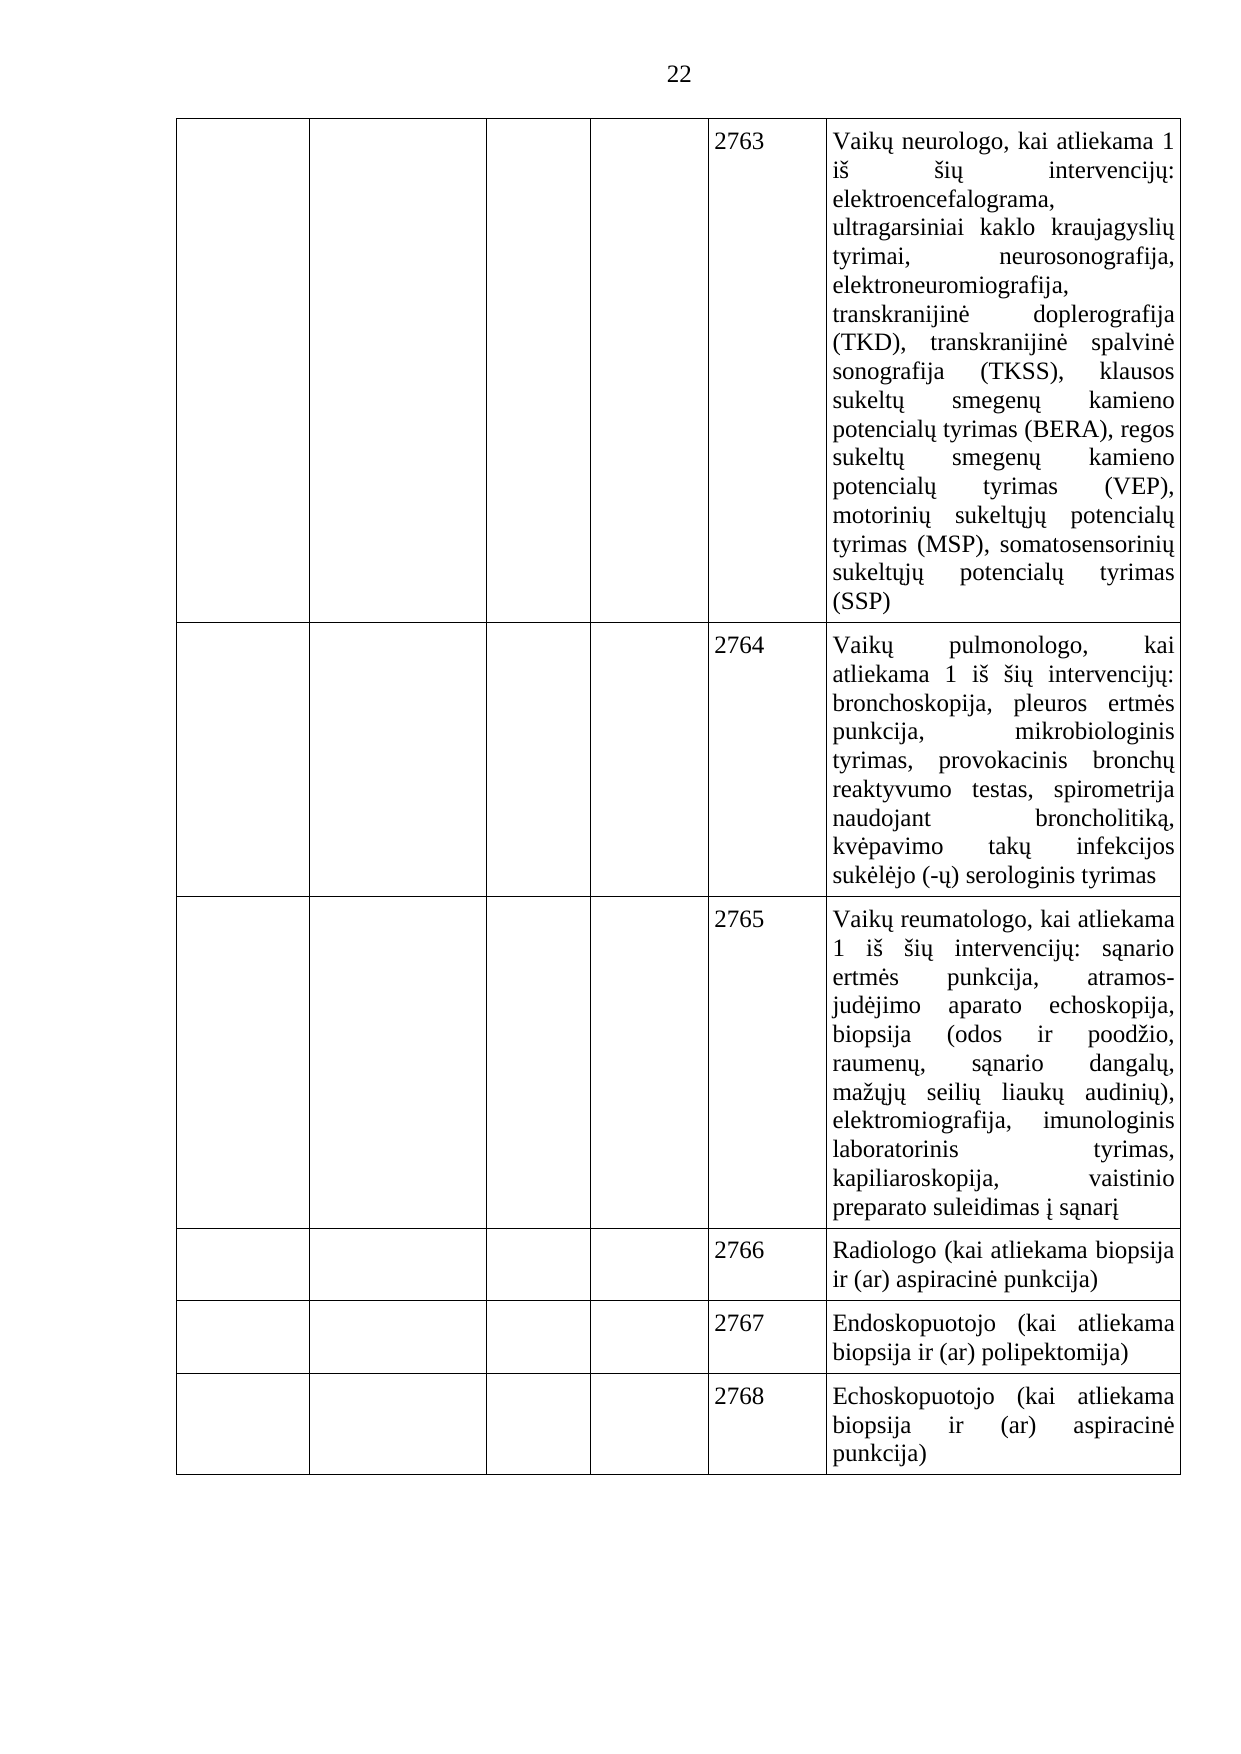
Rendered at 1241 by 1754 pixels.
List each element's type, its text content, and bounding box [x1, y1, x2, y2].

table_cell [177, 1229, 309, 1300]
table_cell [487, 1374, 590, 1474]
table_cell Vaikų neurologo, kai atliekama 1 iš šių intervencijų: elektroencefalograma, ultragarsiniai kaklo kraujagyslių tyrimai, neurosonografija, elektroneuromiografija, transkranijinė doplerografija (TKD), transkranijinė spalvinė sonografija (TKSS), klausos sukeltų smegenų kamieno potencialų tyrimas (BERA), regos sukeltų smegenų kamieno potencialų tyrimas (VEP), motorinių sukeltųjų potencialų tyrimas (MSP), somatosensorinių sukeltųjų potencialų tyrimas (SSP) [827, 119, 1180, 622]
table_cell [177, 1374, 309, 1474]
table_cell [310, 1229, 486, 1300]
table_cell [310, 1374, 486, 1474]
table_cell [591, 1229, 708, 1300]
table_cell [487, 1229, 590, 1300]
table_cell 2764 [709, 623, 826, 896]
table_cell [310, 623, 486, 896]
table_cell [310, 897, 486, 1227]
table_cell Endoskopuotojo (kai atliekama biopsija ir (ar) polipektomija) [827, 1301, 1180, 1373]
table_cell [177, 623, 309, 896]
table_cell 2763 [709, 119, 826, 622]
table_cell 2768 [709, 1374, 826, 1474]
table_cell [487, 623, 590, 896]
table_cell 2766 [709, 1229, 826, 1300]
table_cell [177, 897, 309, 1227]
table_cell [591, 897, 708, 1227]
table_cell [177, 119, 309, 622]
table_cell [591, 1374, 708, 1474]
table_cell Echoskopuotojo (kai atliekama biopsija ir (ar) aspiracinė punkcija) [827, 1374, 1180, 1474]
table_cell [177, 1301, 309, 1373]
table_cell Vaikų pulmonologo, kai atliekama 1 iš šių intervencijų: bronchoskopija, pleuros ertmės punkcija, mikrobiologinis tyrimas, provokacinis bronchų reaktyvumo testas, spirometrija naudojant broncholitiką, kvėpavimo takų infekcijos sukėlėjo (-ų) serologinis tyrimas [827, 623, 1180, 896]
table_cell [487, 897, 590, 1227]
table_cell Radiologo (kai atliekama biopsija ir (ar) aspiracinė punkcija) [827, 1229, 1180, 1300]
table_cell [487, 119, 590, 622]
table_cell 2767 [709, 1301, 826, 1373]
table_cell [310, 119, 486, 622]
table_cell [591, 119, 708, 622]
table_cell Vaikų reumatologo, kai atliekama 1 iš šių intervencijų: sąnario ertmės punkcija, atramos-judėjimo aparato echoskopija, biopsija (odos ir poodžio, raumenų, sąnario dangalų, mažųjų seilių liaukų audinių), elektromiografija, imunologinis laboratorinis tyrimas, kapiliaroskopija, vaistinio preparato suleidimas į sąnarį [827, 897, 1180, 1227]
table_cell [487, 1301, 590, 1373]
table_cell [310, 1301, 486, 1373]
table_cell [591, 1301, 708, 1373]
table_cell [591, 623, 708, 896]
table_cell 2765 [709, 897, 826, 1227]
